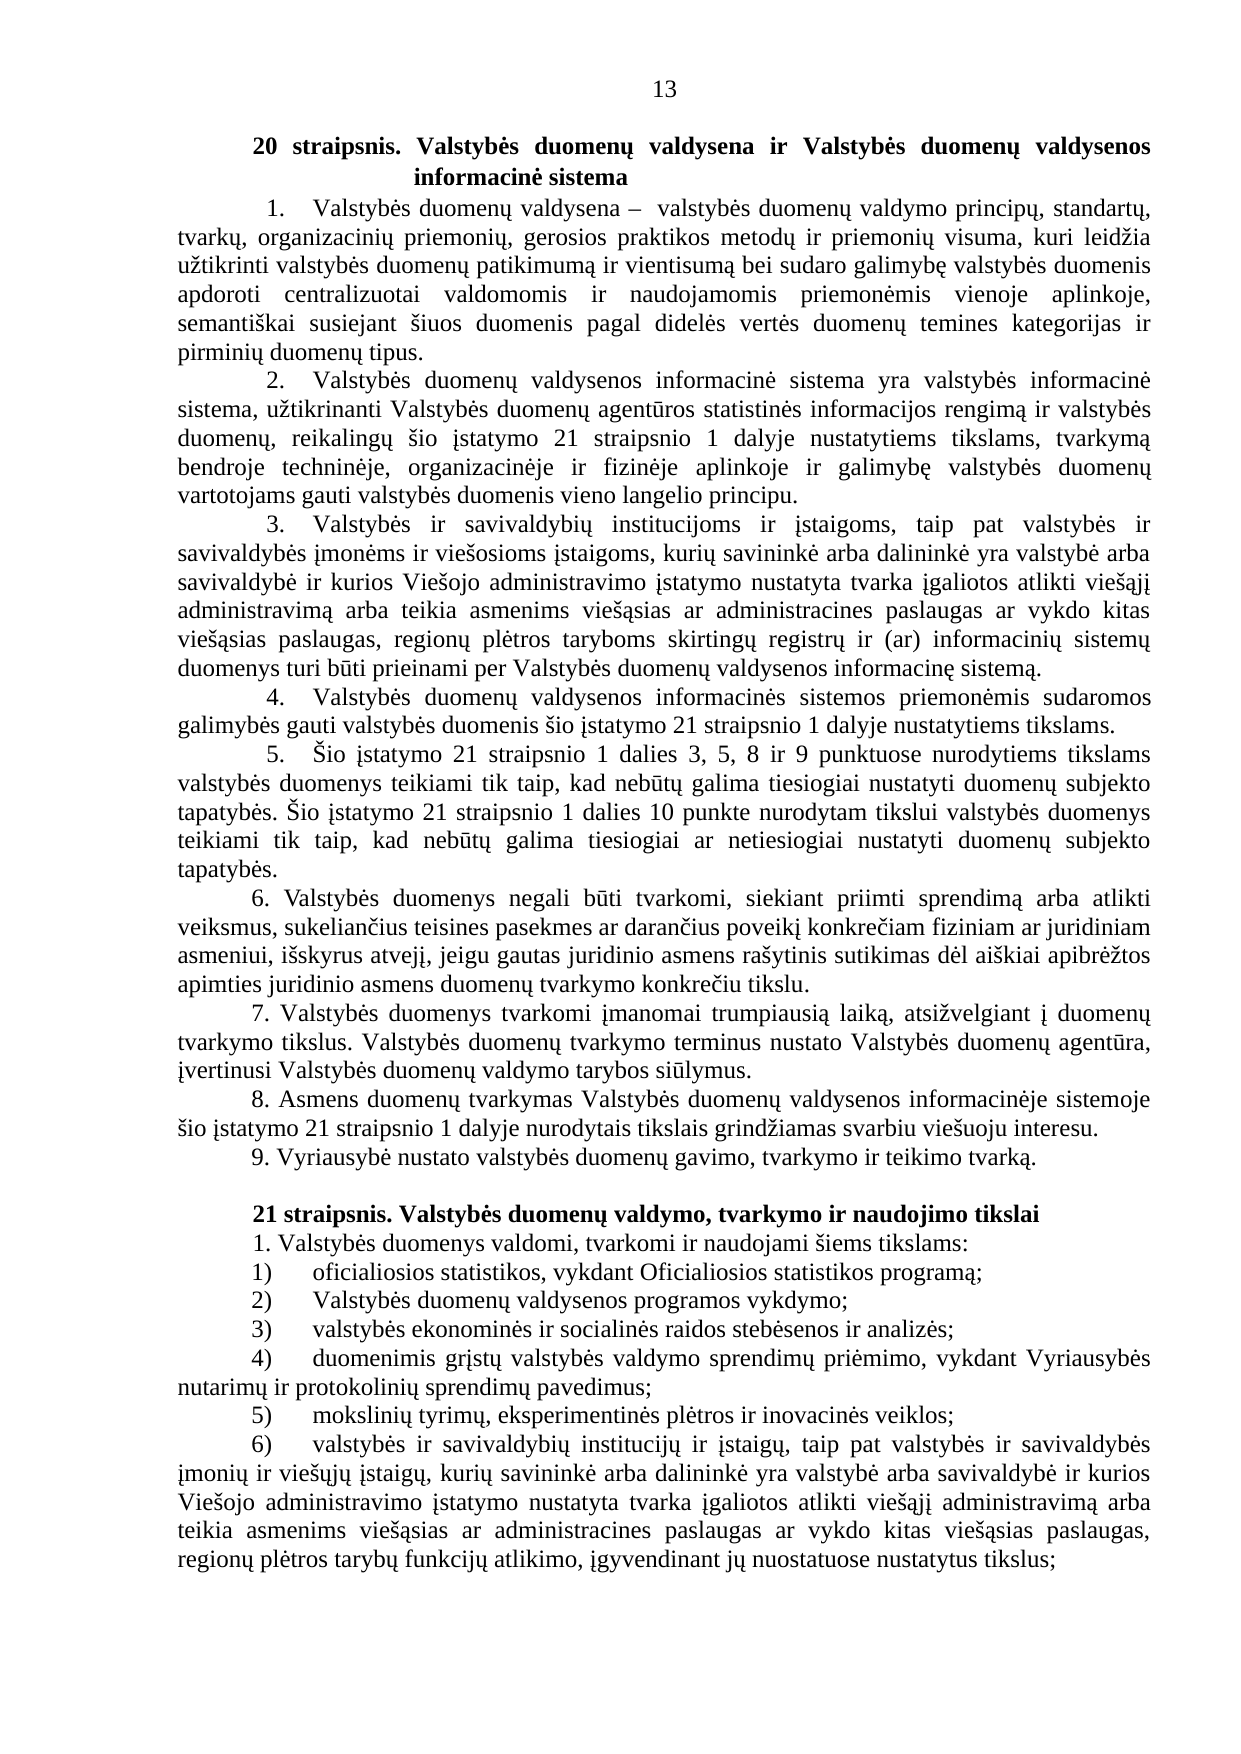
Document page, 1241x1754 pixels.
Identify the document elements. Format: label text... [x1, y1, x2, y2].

subtitle 21 straipsnis. Valstybės duomenų valdymo, tvarkymo ir naudojimo tikslai [177, 1199, 1152, 1228]
text 5) mokslinių tyrimų, eksperimentinės plėtros ir inovacinės veiklos; [177, 1400, 1152, 1429]
text 5. Šio įstatymo 21 straipsnio 1 dalies 3, 5, 8 ir 9 punktuose nurodytiems tikslams valstybės duomenys teikiami tik taip, kad nebūtų galima tiesiogiai nustatyti duomenų subjekto tapatybės. Šio įstatymo 21 straipsnio 1 dalies 10 punkte nurodytam tikslui valstybės duomenys teikiami tik taip, kad nebūtų galima tiesiogiai ar netiesiogiai nustatyti duomenų subjekto tapatybės. [177, 739, 1152, 883]
text 3. Valstybės ir savivaldybių institucijoms ir įstaigoms, taip pat valstybės ir savivaldybės įmonėms ir viešosioms įstaigoms, kurių savininkė arba dalininkė yra valstybė arba savivaldybė ir kurios Viešojo administravimo įstatymo nustatyta tvarka įgaliotos atlikti viešąjį administravimą arba teikia asmenims viešąsias ar administracines paslaugas ar vykdo kitas viešąsias paslaugas, regionų plėtros taryboms skirtingų registrų ir (ar) informacinių sistemų duomenys turi būti prieinami per Valstybės duomenų valdysenos informacinę sistemą. [177, 509, 1152, 682]
text 1) oficialiosios statistikos, vykdant Oficialiosios statistikos programą; [177, 1257, 1152, 1285]
text 4) duomenimis grįstų valstybės valdymo sprendimų priėmimo, vykdant Vyriausybės nutarimų ir protokolinių sprendimų pavedimus; [177, 1343, 1152, 1400]
text 1. Valstybės duomenų valdysena – valstybės duomenų valdymo principų, standartų, tvarkų, organizacinių priemonių, gerosios praktikos metodų ir priemonių visuma, kuri leidžia užtikrinti valstybės duomenų patikimumą ir vientisumą bei sudaro galimybę valstybės duomenis apdoroti centralizuotai valdomomis ir naudojamomis priemonėmis vienoje aplinkoje, semantiškai susiejant šiuos duomenis pagal didelės vertės duomenų temines kategorijas ir pirminių duomenų tipus. [177, 193, 1152, 365]
text 1. Valstybės duomenys valdomi, tvarkomi ir naudojami šiems tikslams: [252, 1228, 1152, 1257]
text 4. Valstybės duomenų valdysenos informacinės sistemos priemonėmis sudaromos galimybės gauti valstybės duomenis šio įstatymо 21 straipsnio 1 dalyje nustatytiems tikslams. [177, 682, 1152, 739]
text 2) Valstybės duomenų valdysenos programos vykdymo; [177, 1285, 1152, 1314]
text 7. Valstybės duomenys tvarkomi įmanomai trumpiausią laiką, atsižvelgiant į duomenų tvarkymo tikslus. Valstybės duomenų tvarkymo terminus nustato Valstybės duomenų agentūra, įvertinusi Valstybės duomenų valdymo tarybos siūlymus. [177, 998, 1152, 1084]
text 6. Valstybės duomenys negali būti tvarkomi, siekiant priimti sprendimą arba atlikti veiksmus, sukeliančius teisines pasekmes ar darančius poveikį konkrečiam fiziniam ar juridiniam asmeniui, išskyrus atvejį, jeigu gautas juridinio asmens rašytinis sutikimas dėl aiškiai apibrėžtos apimties juridinio asmens duomenų tvarkymo konkrečiu tikslu. [177, 883, 1152, 998]
text 8. Asmens duomenų tvarkymas Valstybės duomenų valdysenos informacinėje sistemoje šio įstatymo 21 straipsnio 1 dalyje nurodytais tikslais grindžiamas svarbiu viešuoju interesu. [177, 1084, 1152, 1142]
text 6) valstybės ir savivaldybių institucijų ir įstaigų, taip pat valstybės ir savivaldybės įmonių ir viešųjų įstaigų, kurių savininkė arba dalininkė yra valstybė arba savivaldybė ir kurios Viešojo administravimo įstatymo nustatyta tvarka įgaliotos atlikti viešąjį administravimą arba teikia asmenims viešąsias ar administracines paslaugas ar vykdo kitas viešąsias paslaugas, regionų plėtros tarybų funkcijų atlikimo, įgyvendinant jų nuostatuose nustatytus tikslus; [177, 1429, 1152, 1573]
text 3) valstybės ekonominės ir socialinės raidos stebėsenos ir analizės; [177, 1314, 1152, 1343]
text 2. Valstybės duomenų valdysenos informacinė sistema yra valstybės informacinė sistema, užtikrinanti Valstybės duomenų agentūros statistinės informacijos rengimą ir valstybės duomenų, reikalingų šio įstatymo 21 straipsnio 1 dalyje nustatytiems tikslams, tvarkymą bendroje techninėje, organizacinėje ir fizinėje aplinkoje ir galimybę valstybės duomenų vartotojams gauti valstybės duomenis vieno langelio principu. [177, 365, 1152, 509]
subtitle 20 straipsnis. Valstybės duomenų valdysena ir Valstybės duomenų valdysenos informacinė sistema [252, 131, 1152, 191]
text 9. Vyriausybė nustato valstybės duomenų gavimo, tvarkymo ir teikimo tvarką. [177, 1142, 1152, 1170]
